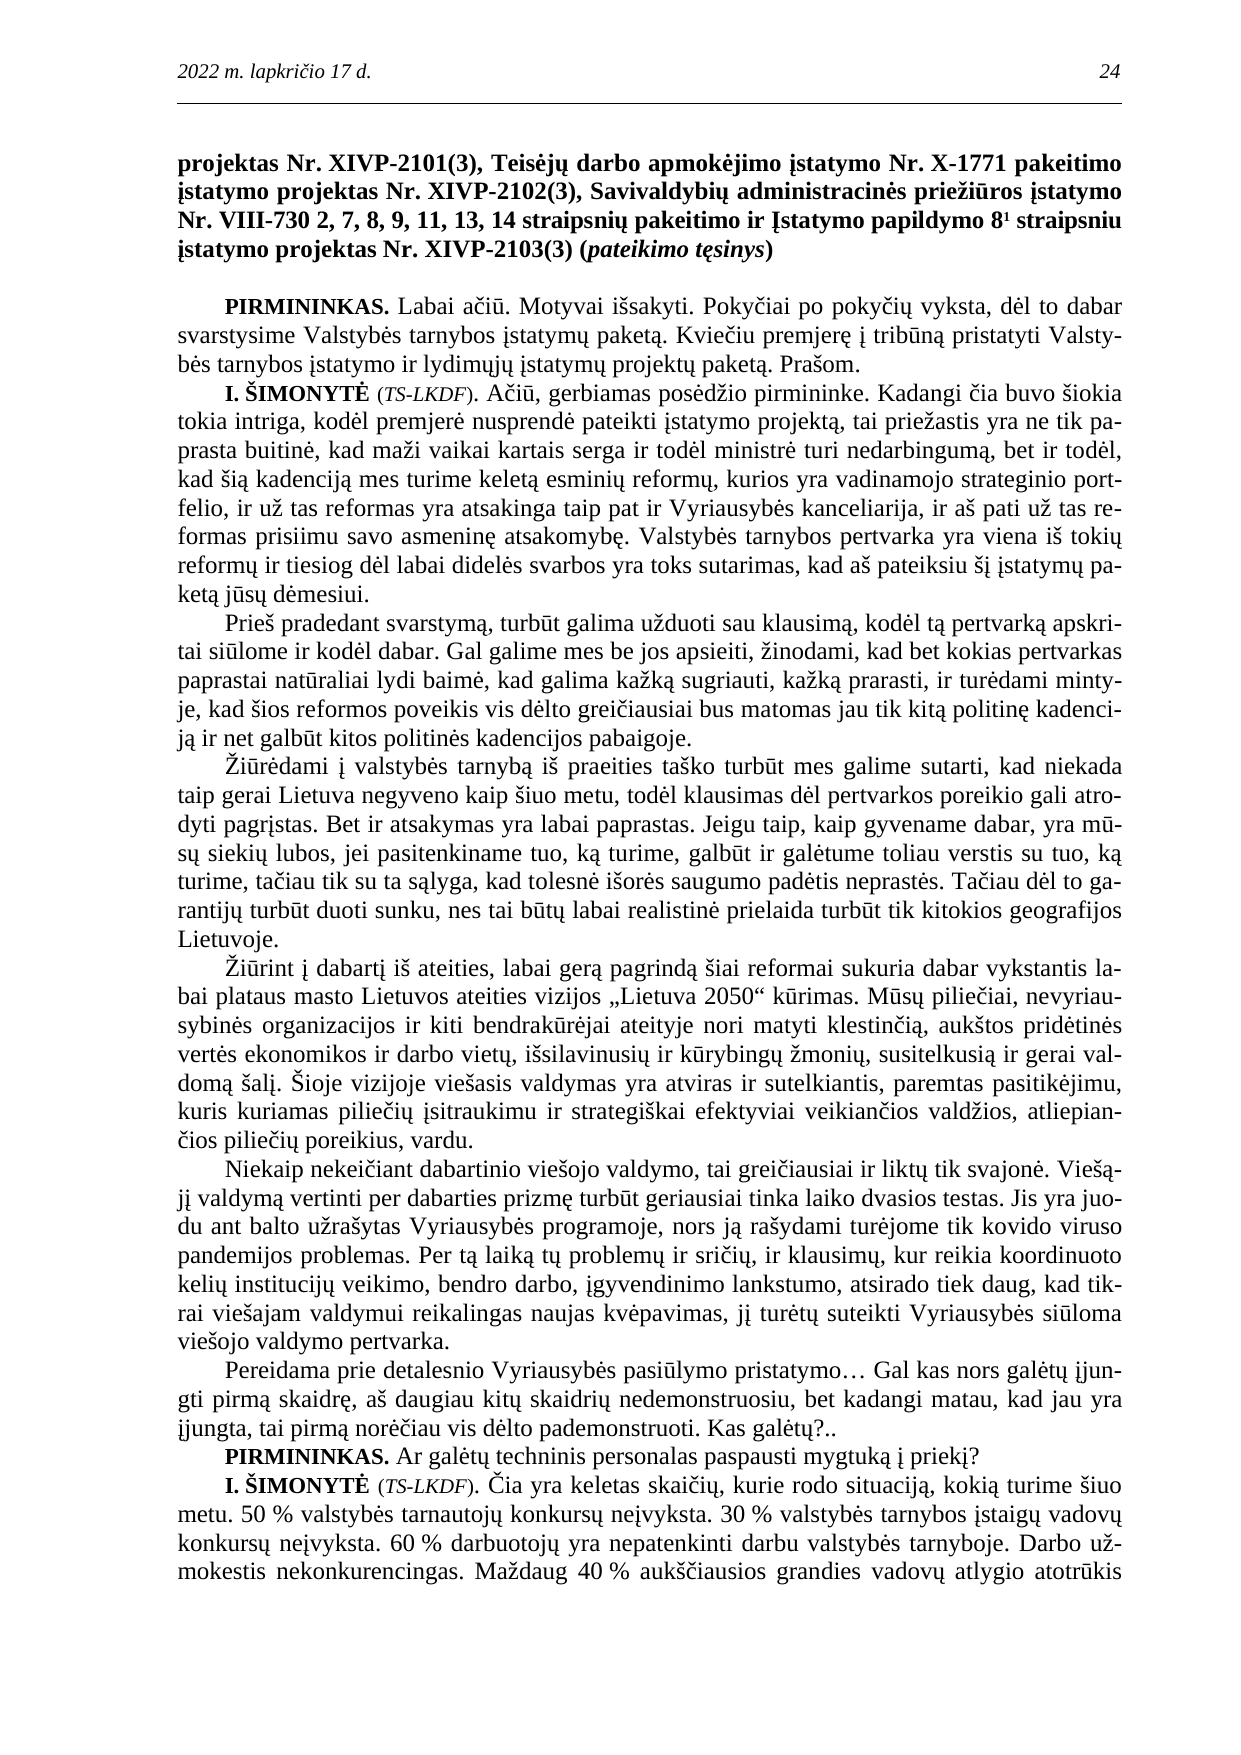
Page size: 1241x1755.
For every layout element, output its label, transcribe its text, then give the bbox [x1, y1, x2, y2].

text Prieš pra­de­dant svars­ty­mą, tur­būt ga­li­ma už­duo­ti sau klau­si­mą, ko­dėl tą per­tvar­ką ap­skri­tai siū­lo­me ir ko­dėl da­bar. Gal ga­li­me mes be jos ap­si­ei­ti, ži­no­da­mi, kad bet ko­kias per­tvar­kas pa­pras­tai na­tū­ra­liai ly­di bai­mė, kad ga­li­ma kaž­ką su­griau­ti, kaž­ką pra­ras­ti, ir tu­rė­da­mi min­ty­je, kad šios re­for­mos po­vei­kis vis dėl­to grei­čiau­siai bus ma­to­mas jau tik ki­tą po­li­ti­nę ka­den­ci­ją ir net gal­būt ki­tos po­li­ti­nės ka­den­ci­jos pa­bai­go­je. [177, 608, 1122, 751]
text I. ŠIMONYTĖ (TS-LKDF). Čia yra ke­le­tas skai­čių, ku­rie ro­do si­tu­a­ci­ją, ko­kią tu­ri­me šiuo me­tu. 50 % vals­ty­bės tar­nau­to­jų kon­kur­sų ne­įvyks­ta. 30 % vals­ty­bės tar­ny­bos įstai­gų va­do­vų kon­kur­sų ne­įvyks­ta. 60 % dar­buo­to­jų yra ne­pa­ten­kin­ti dar­bu vals­ty­bės tar­ny­bo­je. Dar­bo už­mo­kes­tis ne­kon­ku­ren­cin­gas. Maž­daug 40 % aukš­čiau­sios gran­dies va­do­vų at­ly­gio ato­trū­kis [177, 1470, 1122, 1585]
text PIRMININKAS. La­bai ačiū. Mo­ty­vai iš­sa­ky­ti. Po­ky­čiai po po­ky­čių vyks­ta, dėl to da­bar svars­ty­si­me Vals­ty­bės tar­ny­bos įsta­ty­mų pa­ke­tą. Kvie­čiu prem­je­rę į tri­bū­ną pri­sta­ty­ti Vals­ty­bės tar­ny­bos įsta­ty­mo ir ly­di­mų­jų įsta­ty­mų pro­jek­tų pa­ke­tą. Pra­šom. [177, 291, 1122, 378]
text pro­jek­tas Nr. XIVP-2101(3), Tei­sė­jų dar­bo ap­mo­kė­ji­mo įsta­ty­mo Nr. X-1771 pa­kei­ti­mo įsta­ty­mo pro­jek­tas Nr. XIVP-2102(3), Sa­vi­val­dy­bių ad­mi­nist­ra­ci­nės prie­žiū­ros įsta­ty­mo Nr. VIII-730 2, 7, 8, 9, 11, 13, 14 straips­nių pa­kei­ti­mo ir Įsta­ty­mo pa­pil­dy­mo 81 straips­niu įsta­ty­mo pro­jek­tas Nr. XIVP-2103(3) (pa­tei­ki­mo tę­si­nys) [177, 148, 1122, 263]
text Nie­kaip ne­kei­čiant da­bar­ti­nio vie­šo­jo val­dy­mo, tai grei­čiau­siai ir lik­tų tik sva­jo­nė. Vie­šą­jį val­dy­mą ver­tin­ti per da­bar­ties priz­mę tur­būt ge­riau­siai tin­ka lai­ko dva­sios tes­tas. Jis yra juo­du ant bal­to už­ra­šy­tas Vy­riau­sy­bės pro­gra­mo­je, nors ją ra­šy­da­mi tu­rė­jo­me tik ko­vi­do vi­ru­so pan­de­mi­jos pro­ble­mas. Per tą lai­ką tų pro­ble­mų ir sri­čių, ir klau­si­mų, kur rei­kia ko­or­di­nuo­to ke­lių ins­ti­tu­ci­jų vei­ki­mo, ben­dro dar­bo, įgy­ven­di­ni­mo lanks­tu­mo, at­si­ra­do tiek daug, kad tik­rai vie­ša­jam val­dy­mui rei­ka­lin­gas nau­jas kvė­pa­vi­mas, jį tu­rė­tų su­teik­ti Vy­riau­sy­bės siū­lo­ma vie­šo­jo val­dy­mo per­tvar­ka. [177, 1154, 1122, 1355]
text Žiū­rint į da­bar­tį iš at­ei­ties, la­bai ge­rą pa­grin­dą šiai re­for­mai su­ku­ria da­bar vyks­tan­tis la­bai pla­taus mas­to Lie­tu­vos at­ei­ties vi­zi­jos „Lie­tu­va 2050“ kū­ri­mas. Mū­sų pi­lie­čiai, ne­vy­riau­sy­bi­nės or­ga­ni­za­ci­jos ir ki­ti ben­dra­kū­rė­jai at­ei­ty­je no­ri ma­ty­ti kles­tin­čią, aukš­tos pri­dė­ti­nės ver­tės eko­no­mi­kos ir dar­bo vie­tų, iš­si­la­vi­nu­sių ir kū­ry­bin­gų žmo­nių, su­si­tel­ku­sią ir ge­rai val­do­mą ša­lį. Šio­je vi­zi­jo­je vie­ša­sis val­dy­mas yra at­vi­ras ir su­tel­kian­tis, pa­rem­tas pa­si­ti­kė­ji­mu, ku­ris ku­ria­mas pi­lie­čių įsi­trau­ki­mu ir stra­te­giš­kai efek­ty­viai vei­kian­čios val­džios, at­lie­pian­čios pi­lie­čių po­rei­kius, var­du. [177, 953, 1122, 1154]
text PIRMININKAS. Ar ga­lė­tų tech­ni­nis per­so­na­las pa­spaus­ti myg­tu­ką į prie­kį? [177, 1441, 1122, 1470]
text Žiū­rė­da­mi į vals­ty­bės tar­ny­bą iš pra­ei­ties taš­ko tur­būt mes ga­li­me su­tar­ti, kad nie­ka­da taip ge­rai Lie­tu­va ne­gy­ve­no kaip šiuo me­tu, to­dėl klau­si­mas dėl per­tvar­kos po­rei­kio ga­li at­ro­dy­ti pa­grįs­tas. Bet ir at­sa­ky­mas yra la­bai pa­pras­tas. Jei­gu taip, kaip gy­ve­na­me da­bar, yra mū­sų sie­kių lu­bos, jei pa­si­ten­ki­na­me tuo, ką tu­ri­me, gal­būt ir ga­lė­tu­me to­liau vers­tis su tuo, ką tu­ri­me, ta­čiau tik su ta są­ly­ga, kad to­les­nė iš­orės sau­gu­mo pa­dė­tis ne­pra­stės. Ta­čiau dėl to ga­ran­ti­jų tur­būt duo­ti sun­ku, nes tai bū­tų la­bai re­a­lis­ti­nė prie­lai­da tur­būt tik ki­to­kios ge­og­ra­fi­jos Lie­tu­vo­je. [177, 751, 1122, 953]
text I. ŠIMONYTĖ (TS-LKDF). Ačiū, ger­bia­mas po­sė­džio pir­mi­nin­ke. Ka­dan­gi čia bu­vo šio­kia to­kia in­tri­ga, ko­dėl prem­je­rė nu­spren­dė pa­teik­ti įsta­ty­mo pro­jek­tą, tai prie­žas­tis yra ne tik pa­pras­ta bui­ti­nė, kad ma­ži vai­kai kar­tais ser­ga ir to­dėl mi­nist­rė tu­ri ne­dar­bin­gu­mą, bet ir to­dėl, kad šią ka­den­ci­ją mes tu­ri­me ke­le­tą es­mi­nių re­for­mų, ku­rios yra va­di­na­mo­jo stra­te­gi­nio port­fe­lio, ir už tas re­for­mas yra at­sa­kin­ga taip pat ir Vy­riau­sy­bės kan­ce­lia­ri­ja, ir aš pa­ti už tas re­for­mas pri­si­i­mu sa­vo as­me­ni­nę at­sa­ko­my­bę. Vals­ty­bės tar­ny­bos per­tvar­ka yra vie­na iš to­kių re­for­mų ir tie­siog dėl la­bai di­de­lės svar­bos yra toks su­ta­ri­mas, kad aš pa­teik­siu šį įsta­ty­mų pa­ke­tą jū­sų dė­me­siui. [177, 378, 1122, 608]
text Per­ei­da­ma prie de­ta­les­nio Vy­riau­sy­bės pa­siū­ly­mo pri­sta­ty­mo… Gal kas nors ga­lė­tų įjun­g­ti pir­mą skaid­rę, aš dau­giau ki­tų skaid­rių ne­de­monst­ruo­siu, bet ka­dan­gi ma­tau, kad jau yra įjung­ta, tai pir­mą no­rė­čiau vis dėl­to pa­de­monst­ruo­ti. Kas ga­lė­tų?.. [177, 1355, 1122, 1441]
